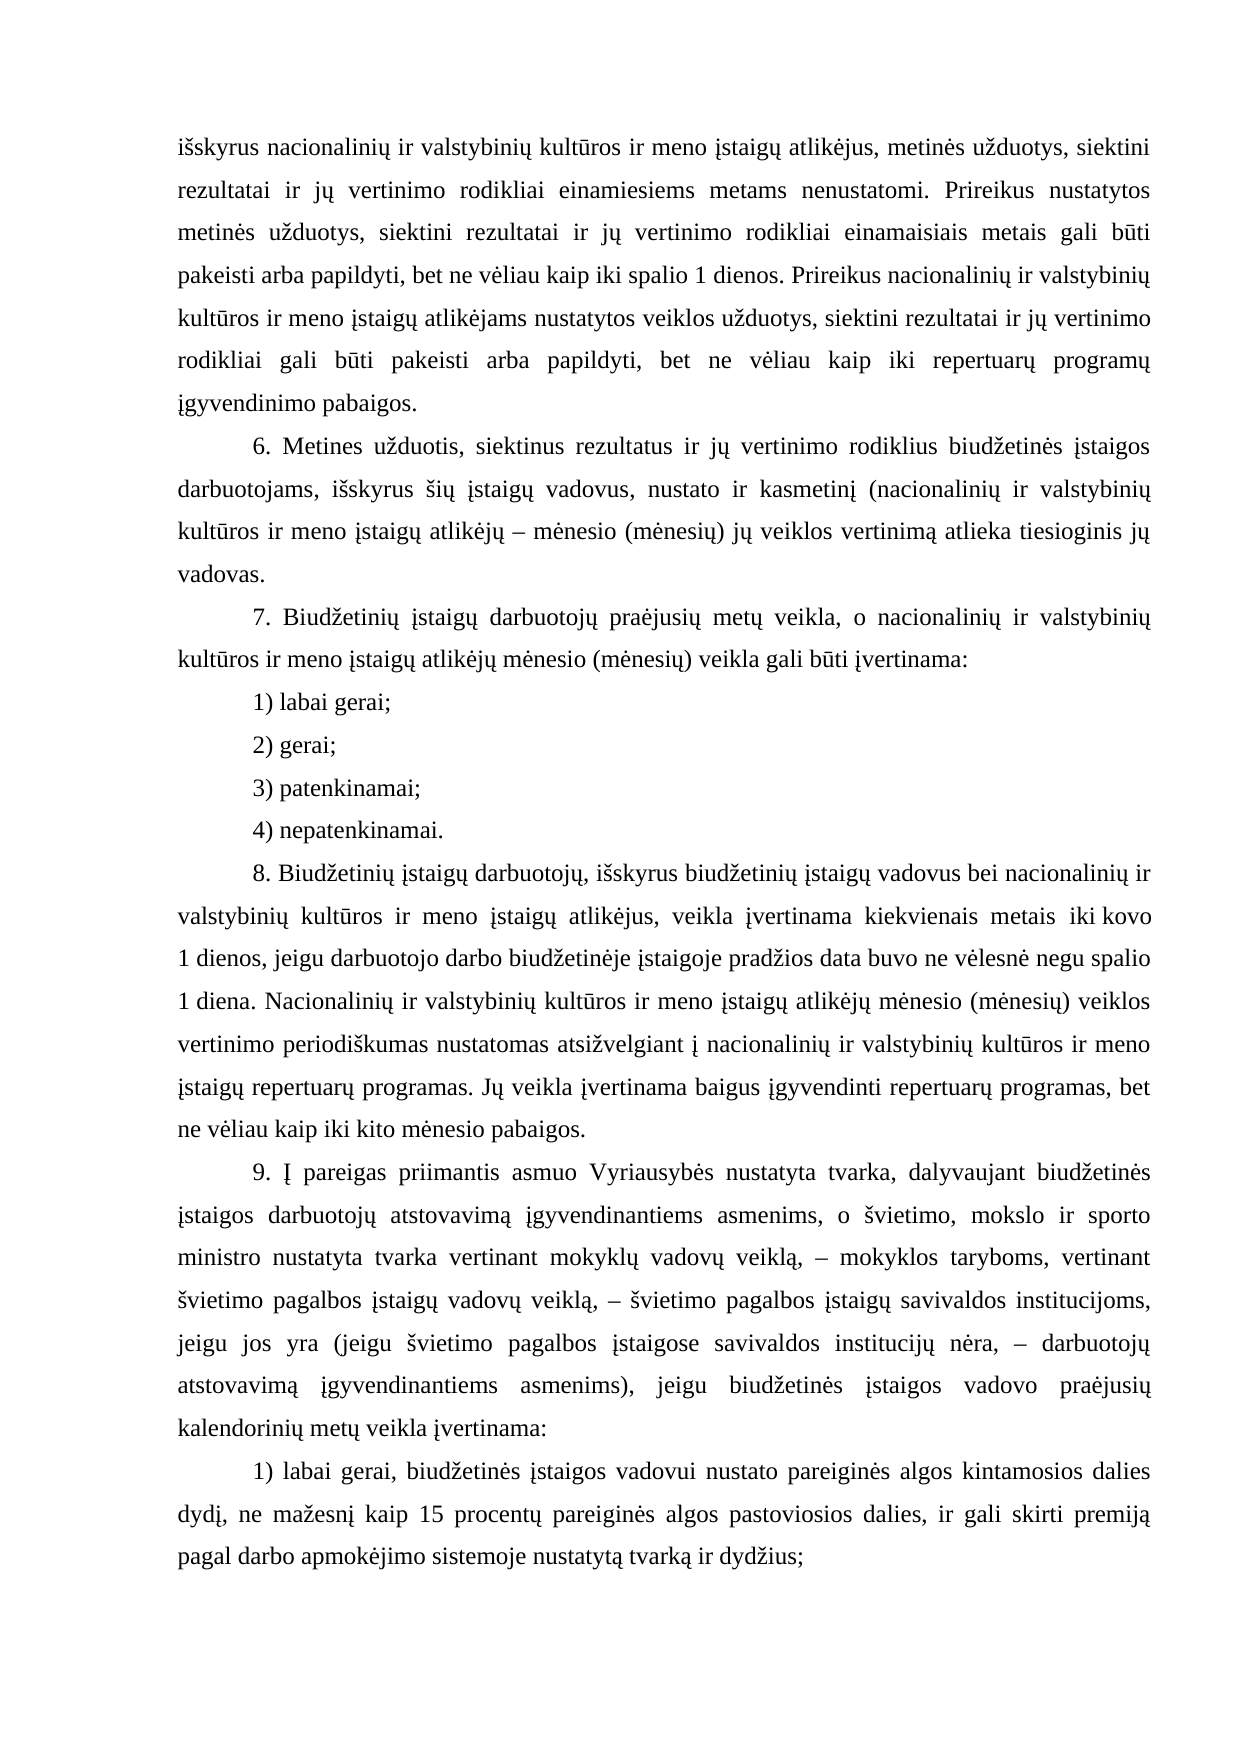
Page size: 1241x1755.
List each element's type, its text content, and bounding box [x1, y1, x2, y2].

text 9. Į pareigas priimantis asmuo Vyriausybės nustatyta tvarka, dalyvaujant biudžetinės įstaigos darbuotojų atstovavimą įgyvendinantiems asmenims, o švietimo, mokslo ir sporto ministro nustatyta tvarka vertinant mokyklų vadovų veiklą, – mokyklos taryboms, vertinant švietimo pagalbos įstaigų vadovų veiklą, – švietimo pagalbos įstaigų savivaldos institucijoms, jeigu jos yra (jeigu švietimo pagalbos įstaigose savivaldos institucijų nėra, – darbuotojų atstovavimą įgyvendinantiems asmenims), jeigu biudžetinės įstaigos vadovo praėjusių kalendorinių metų veikla įvertinama: [177, 1143, 1152, 1442]
text 6. Metines užduotis, siektinus rezultatus ir jų vertinimo rodiklius biudžetinės įstaigos darbuotojams, išskyrus šių įstaigų vadovus, nustato ir kasmetinį (nacionalinių ir valstybinių kultūros ir meno įstaigų atlikėjų – mėnesio (mėnesių) jų veiklos vertinimą atlieka tiesioginis jų vadovas. [177, 417, 1152, 588]
text 1) labai gerai; [177, 673, 1152, 716]
text 8. Biudžetinių įstaigų darbuotojų, išskyrus biudžetinių įstaigų vadovus bei nacionalinių ir valstybinių kultūros ir meno įstaigų atlikėjus, veikla įvertinama kiekvienais metais iki kovo 1 dienos, jeigu darbuotojo darbo biudžetinėje įstaigoje pradžios data buvo ne vėlesnė negu spalio 1 diena. Nacionalinių ir valstybinių kultūros ir meno įstaigų atlikėjų mėnesio (mėnesių) veiklos vertinimo periodiškumas nustatomas atsižvelgiant į nacionalinių ir valstybinių kultūros ir meno įstaigų repertuarų programas. Jų veikla įvertinama baigus įgyvendinti repertuarų programas, bet ne vėliau kaip iki kito mėnesio pabaigos. [177, 844, 1152, 1143]
text 4) nepatenkinamai. [177, 801, 1152, 844]
text 2) gerai; [177, 716, 1152, 759]
text 1) labai gerai, biudžetinės įstaigos vadovui nustato pareiginės algos kintamosios dalies dydį, ne mažesnį kaip 15 procentų pareiginės algos pastoviosios dalies, ir gali skirti premiją pagal darbo apmokėjimo sistemoje nustatytą tvarką ir dydžius; [177, 1442, 1152, 1570]
text išskyrus nacionalinių ir valstybinių kultūros ir meno įstaigų atlikėjus, metinės užduotys, siektini rezultatai ir jų vertinimo rodikliai einamiesiems metams nenustatomi. Prireikus nustatytos metinės užduotys, siektini rezultatai ir jų vertinimo rodikliai einamaisiais metais gali būti pakeisti arba papildyti, bet ne vėliau kaip iki spalio 1 dienos. Prireikus nacionalinių ir valstybinių kultūros ir meno įstaigų atlikėjams nustatytos veiklos užduotys, siektini rezultatai ir jų vertinimo rodikliai gali būti pakeisti arba papildyti, bet ne vėliau kaip iki repertuarų programų įgyvendinimo pabaigos. [177, 118, 1152, 417]
text 7. Biudžetinių įstaigų darbuotojų praėjusių metų veikla, o nacionalinių ir valstybinių kultūros ir meno įstaigų atlikėjų mėnesio (mėnesių) veikla gali būti įvertinama: [177, 588, 1152, 673]
text 3) patenkinamai; [177, 759, 1152, 801]
